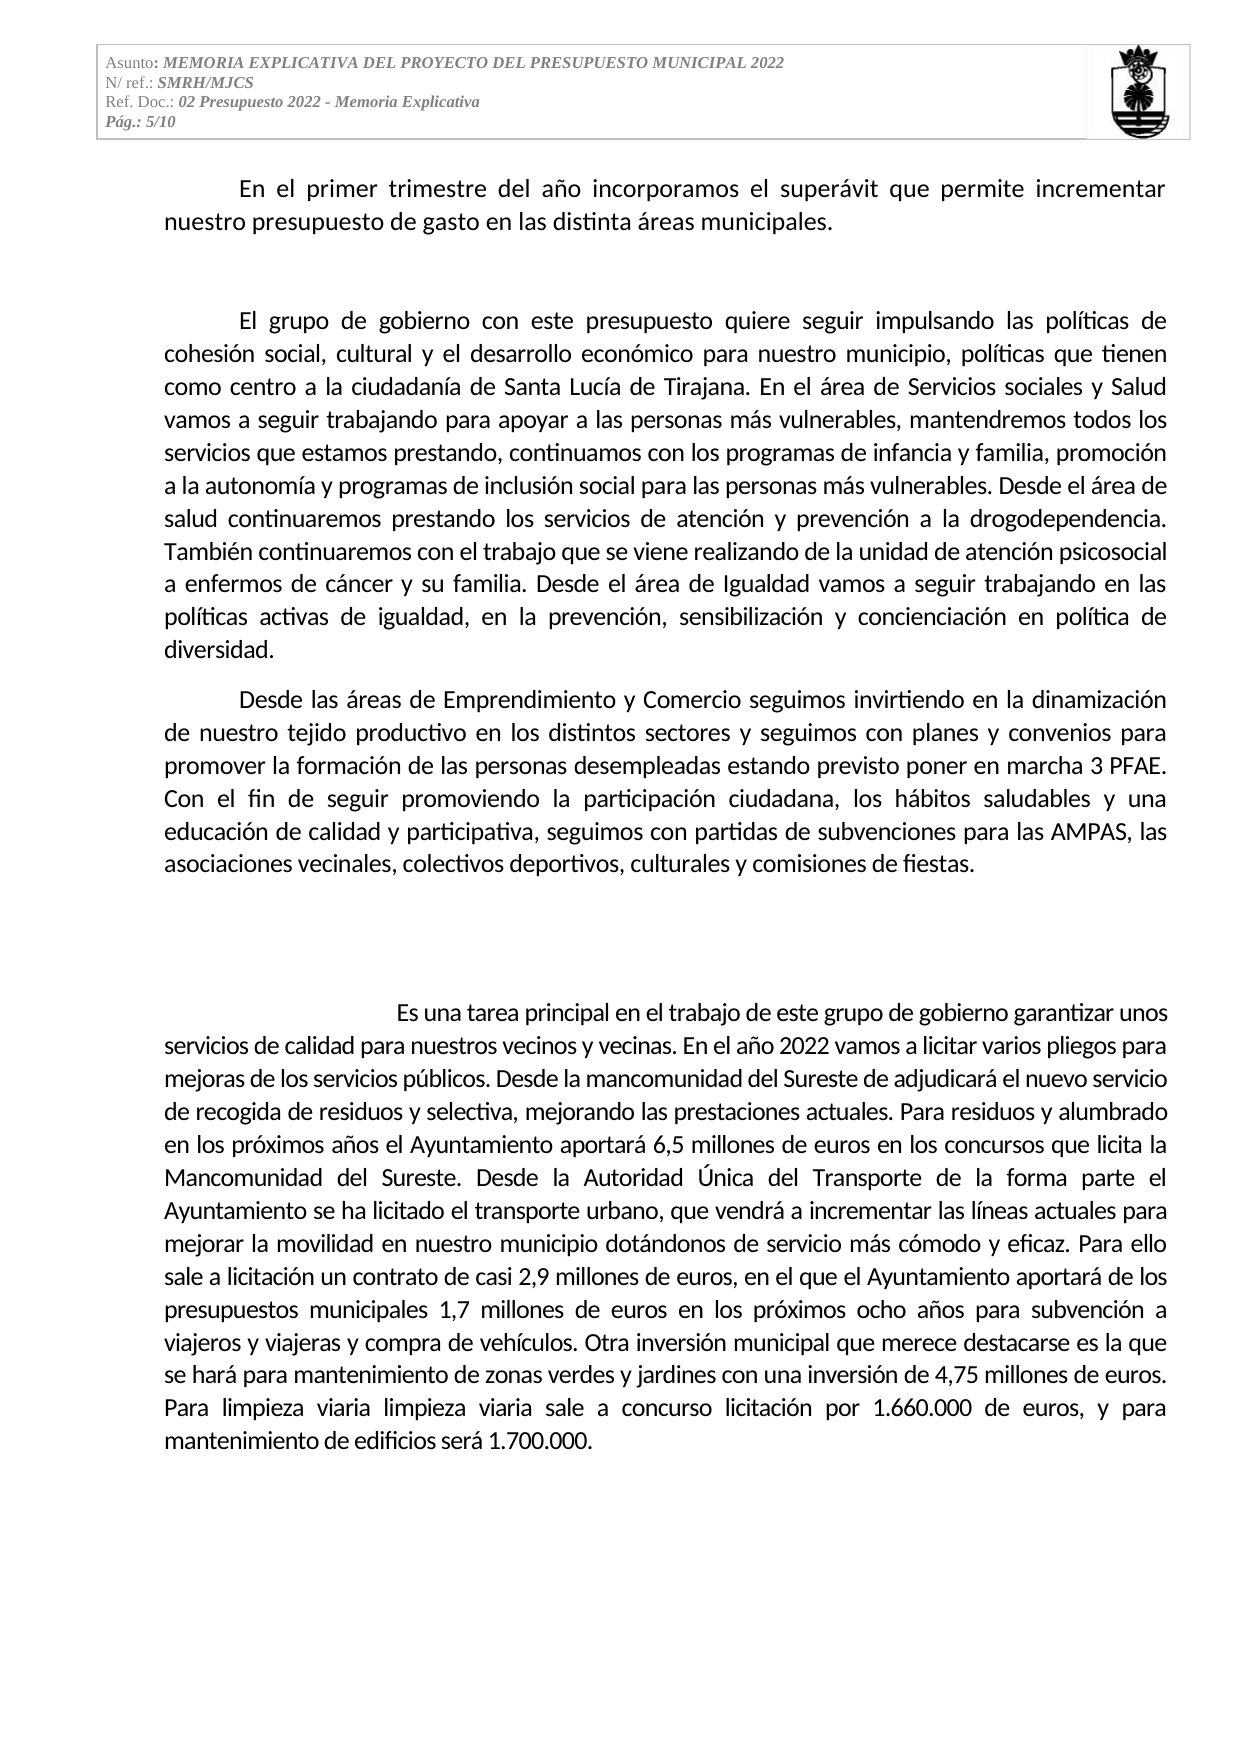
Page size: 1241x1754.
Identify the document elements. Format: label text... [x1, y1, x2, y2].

text En el primer trimestre del año incorporamos el superávit que permite incrementar nuestro presupuesto de gasto en las distinta áreas municipales. [164, 171, 1168, 237]
table_header Asunto: MEMORIA EXPLICATIVA DEL PROYECTO DEL PRESUPUESTO MUNICIPAL 2022 N/ ref.: SMRH/MJCS Ref. Doc.: 02 Presupuesto 2022 - Memoria Explicativa Pág.: 5/10 [98, 45, 1086, 138]
picture [1086, 45, 1191, 139]
text El grupo de gobierno con este presupuesto quiere seguir impulsando las políticas de cohesión social, cultural y el desarrollo económico para nuestro municipio, políticas que tienen como centro a la ciudadanía de Santa Lucía de Tirajana. En el área de Servicios sociales y Salud vamos a seguir trabajando para apoyar a las personas más vulnerables, mantendremos todos los servicios que estamos prestando, continuamos con los programas de infancia y familia, promoción a la autonomía y programas de inclusión social para las personas más vulnerables. Desde el área de salud continuaremos prestando los servicios de atención y prevención a la drogodependencia. También continuaremos con el trabajo que se viene realizando de la unidad de atención psicosocial a enfermos de cáncer y su familia. Desde el área de Igualdad vamos a seguir trabajando en las políticas activas de igualdad, en la prevención, sensibilización y concienciación en política de diversidad. [164, 303, 1168, 665]
text Es una tarea principal en el trabajo de este grupo de gobierno garantizar unos servicios de calidad para nuestros vecinos y vecinas. En el año 2022 vamos a licitar varios pliegos para mejoras de los servicios públicos. Desde la mancomunidad del Sureste de adjudicará el nuevo servicio de recogida de residuos y selectiva, mejorando las prestaciones actuales. Para residuos y alumbrado en los próximos años el Ayuntamiento aportará 6,5 millones de euros en los concursos que licita la Mancomunidad del Sureste. Desde la Autoridad Única del Transporte de la forma parte el Ayuntamiento se ha licitado el transporte urbano, que vendrá a incrementar las líneas actuales para mejorar la movilidad en nuestro municipio dotándonos de servicio más cómodo y eficaz. Para ello sale a licitación un contrato de casi 2,9 millones de euros, en el que el Ayuntamiento aportará de los presupuestos municipales 1,7 millones de euros en los próximos ocho años para subvención a viajeros y viajeras y compra de vehículos. Otra inversión municipal que merece destacarse es la que se hará para mantenimiento de zonas verdes y jardines con una inversión de 4,75 millones de euros. Para limpieza viaria limpieza viaria sale a concurso licitación por 1.660.000 de euros, y para mantenimiento de edificios será 1.700.000. [164, 996, 1168, 1456]
text Desde las áreas de Emprendimiento y Comercio seguimos invirtiendo en la dinamización de nuestro tejido productivo en los distintos sectores y seguimos con planes y convenios para promover la formación de las personas desempleadas estando previsto poner en marcha 3 PFAE. Con el fin de seguir promoviendo la participación ciudadana, los hábitos saludables y una educación de calidad y participativa, seguimos con partidas de subvenciones para las AMPAS, las asociaciones vecinales, colectivos deportivos, culturales y comisiones de fiestas. [164, 682, 1168, 879]
